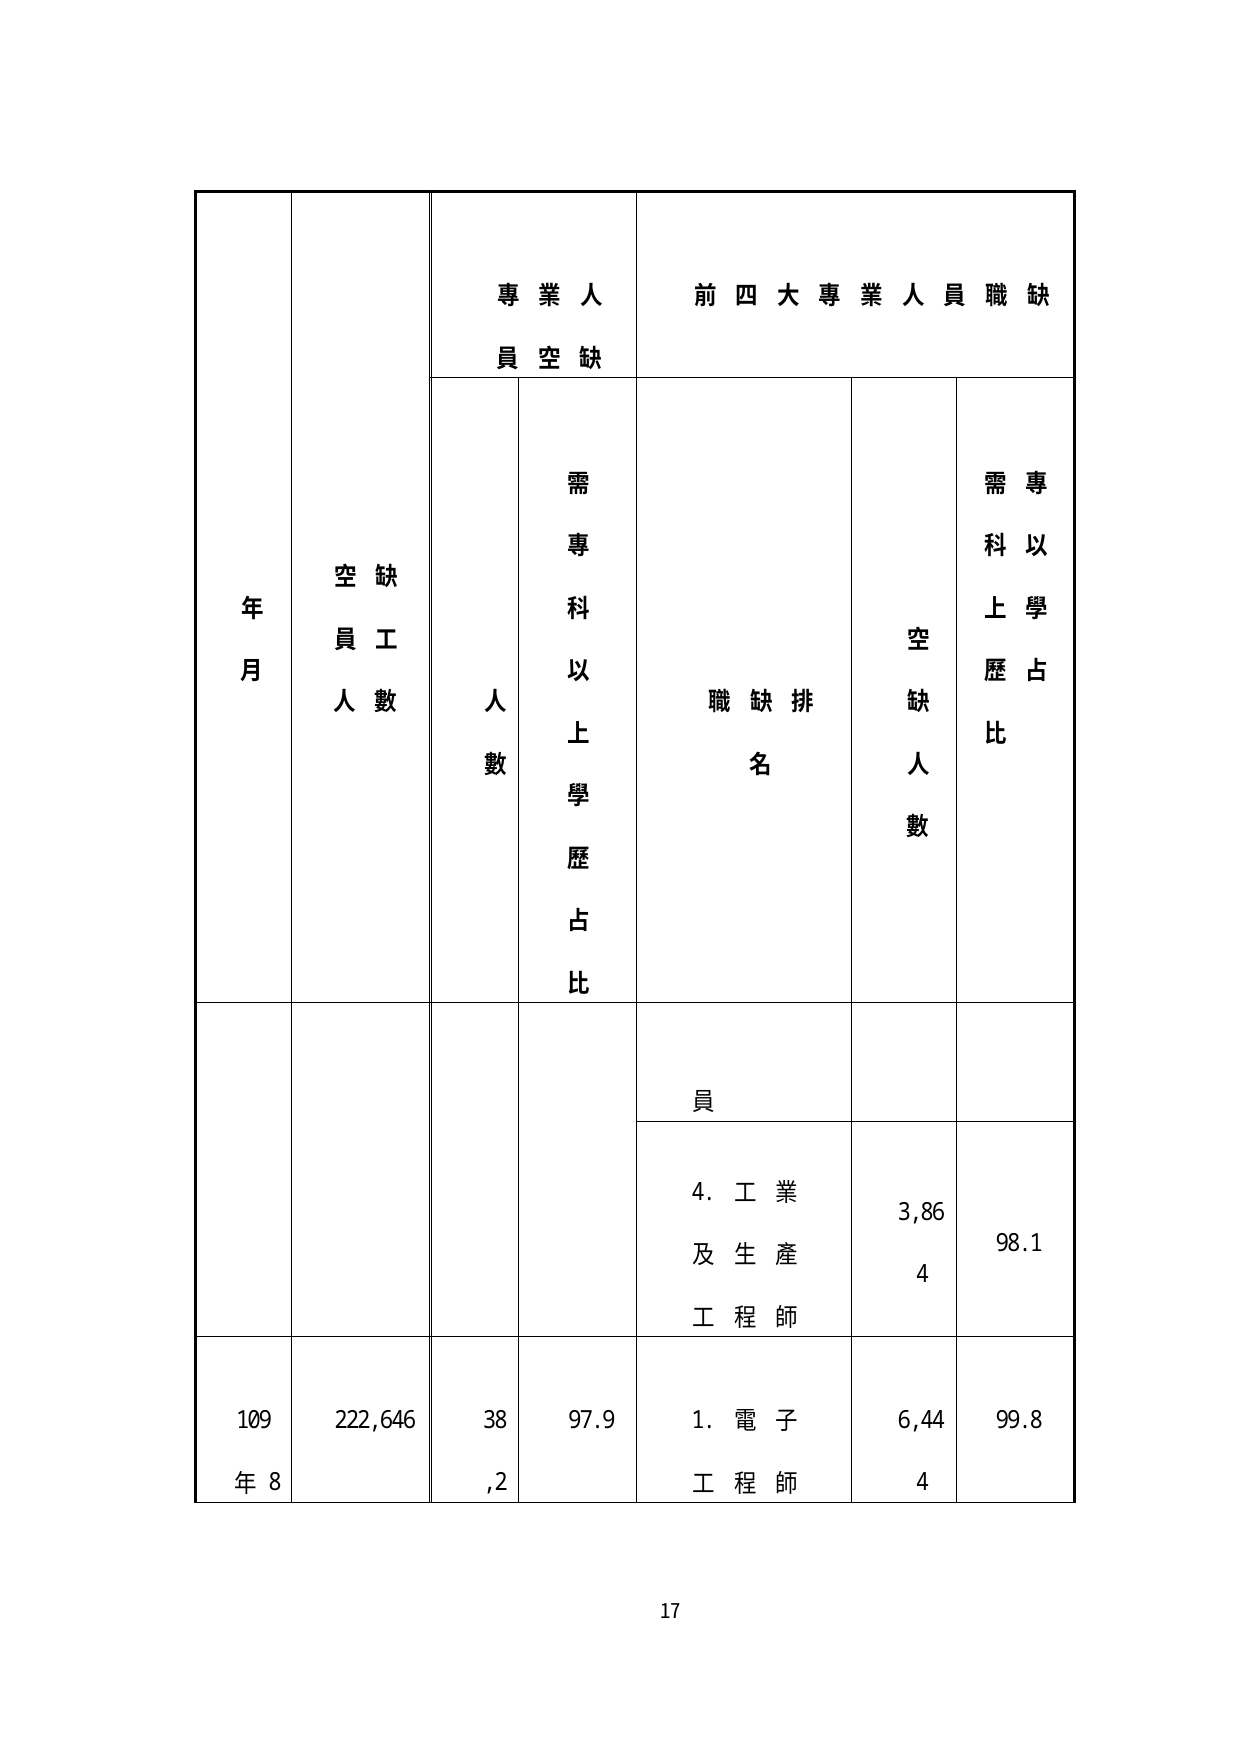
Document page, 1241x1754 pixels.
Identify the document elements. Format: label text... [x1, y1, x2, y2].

table_cell 222,646 [292, 1337, 429, 1502]
table_cell 99.8 [957, 1337, 1073, 1502]
table_cell 98.1 [957, 1122, 1073, 1336]
table_cell 人數 [432, 378, 518, 1002]
table_cell 109年8 [197, 1337, 291, 1502]
table_cell 6,444 [852, 1337, 956, 1502]
table_cell [197, 1003, 291, 1336]
table_cell 38,2 [432, 1337, 518, 1502]
table_cell 需專科以上學歷占比 [957, 378, 1073, 1002]
table_cell [519, 1003, 636, 1336]
table_cell 職缺排名 [637, 378, 851, 1002]
table_header 前四大專業人員職缺 [637, 193, 1073, 377]
table_cell 97.9 [519, 1337, 636, 1502]
table_cell [852, 1003, 956, 1121]
table_header 年 月 [197, 193, 291, 1002]
table_cell [292, 1003, 429, 1336]
table_cell 3,864 [852, 1122, 956, 1336]
table_cell 1.電子工程師 [637, 1337, 851, 1502]
table_cell 員 [637, 1003, 851, 1121]
table_cell [432, 1003, 518, 1336]
table_cell 空缺人數 [852, 378, 956, 1002]
table_cell 4.工業及生產工程師 [637, 1122, 851, 1336]
table_cell [957, 1003, 1073, 1121]
table_header 空缺員工人數 [292, 193, 429, 1002]
table_cell 需專科以上學歷占比 [519, 378, 636, 1002]
table_header 專業人員空缺 [432, 193, 636, 377]
